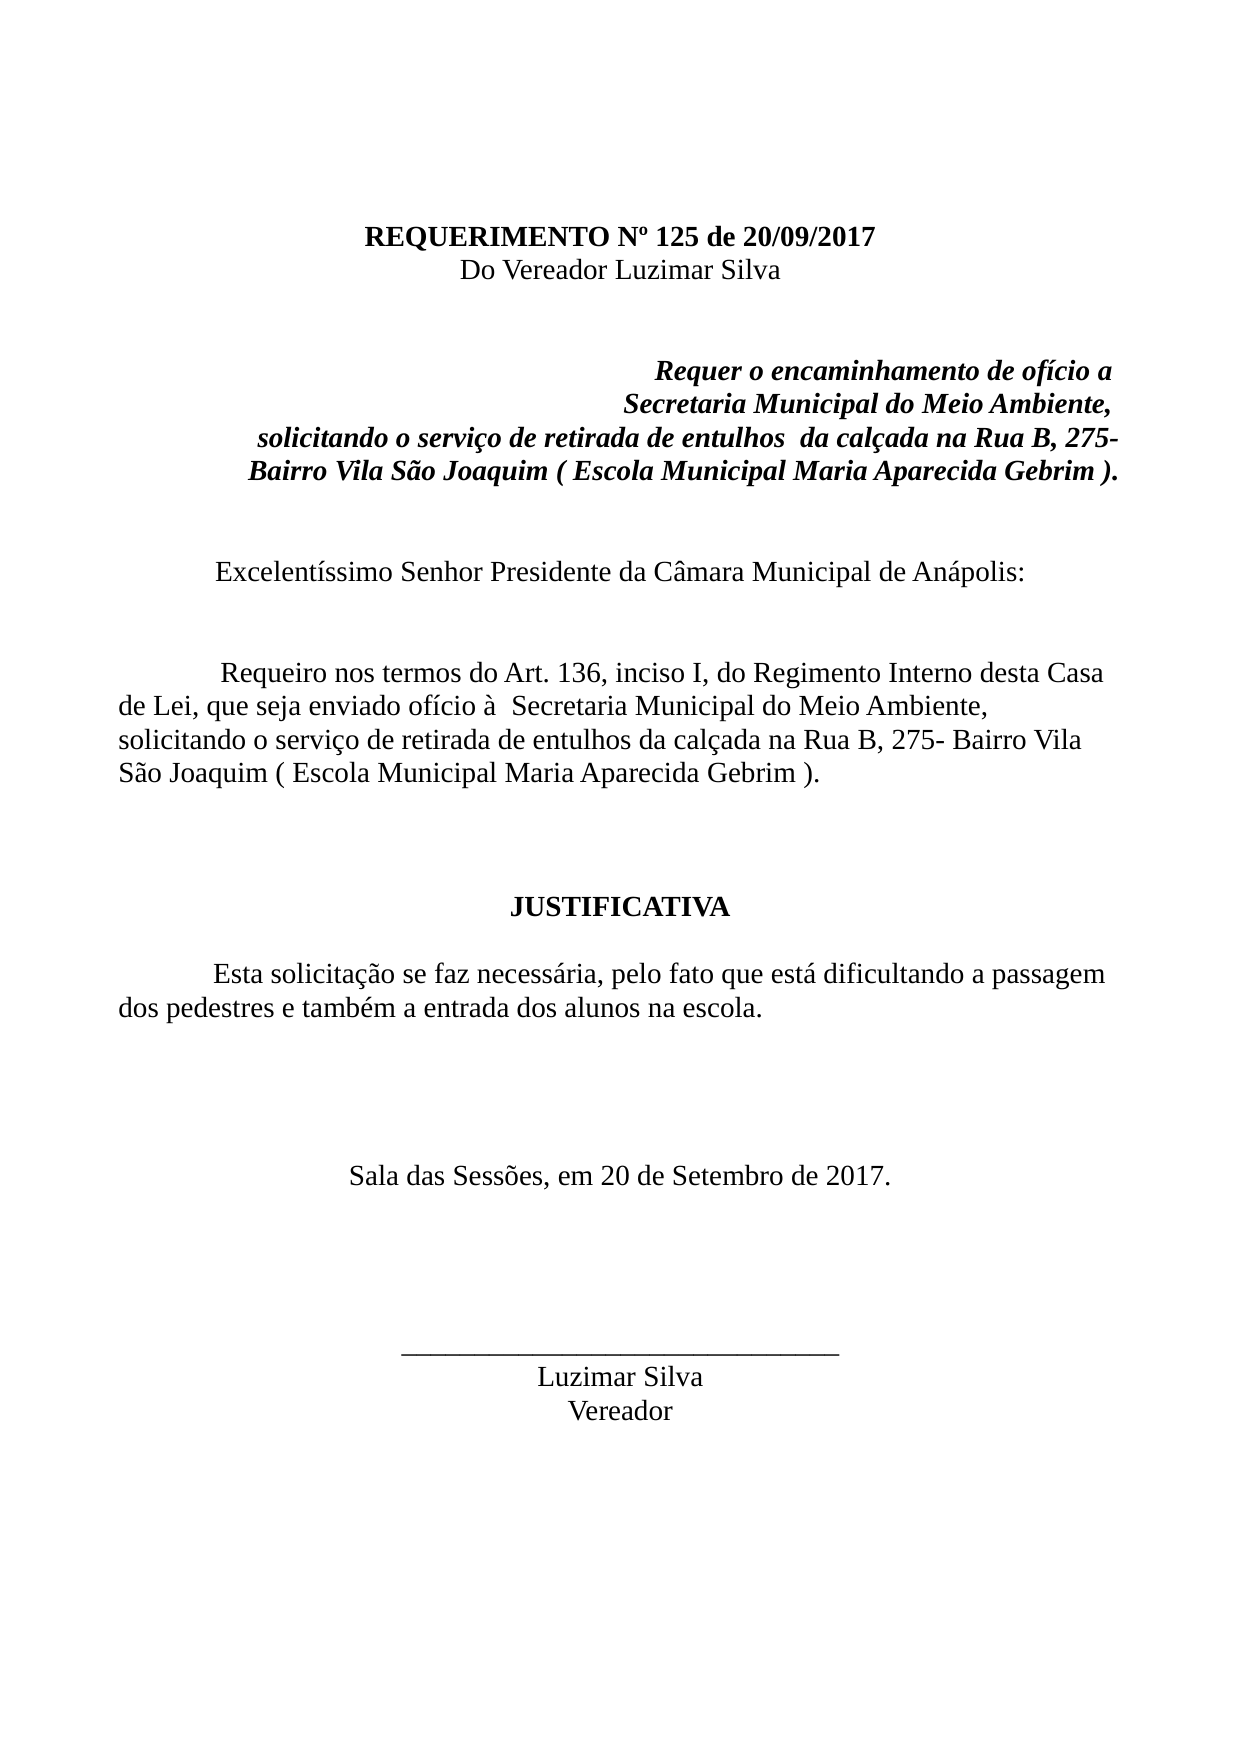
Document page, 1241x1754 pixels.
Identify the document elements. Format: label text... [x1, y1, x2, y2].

text Esta solicitação se faz necessária, pelo fato que está dificultando a passagem dos pedestres e também a entrada dos alunos na escola. [118, 957, 1122, 1024]
text Secretaria Municipal do Meio Ambiente, [118, 386, 1122, 420]
text Excelentíssimo Senhor Presidente da Câmara Municipal de Anápolis: [118, 554, 1122, 588]
text Vereador [118, 1393, 1122, 1426]
text solicitando o serviço de retirada de entulhos da calçada na Rua B, 275- Bairro Vila São Joaquim ( Escola Municipal Maria Aparecida Gebrim ). [118, 420, 1122, 487]
text ______________________________ [118, 1326, 1122, 1359]
text REQUERIMENTO Nº 125 de 20/09/2017 [118, 219, 1122, 252]
text Do Vereador Luzimar Silva [118, 252, 1122, 286]
text Luzimar Silva [118, 1359, 1122, 1393]
text Requer o encaminhamento de ofício a [118, 353, 1122, 386]
text de Lei, que seja enviado ofício à Secretaria Municipal do Meio Ambiente, solicitando o serviço de retirada de entulhos da calçada na Rua B, 275- Bairro Vila São Joaquim ( Escola Municipal Maria Aparecida Gebrim ). [118, 688, 1122, 789]
text Requeiro nos termos do Art. 136, inciso I, do Regimento Interno desta Casa [118, 655, 1122, 688]
text JUSTIFICATIVA [118, 889, 1122, 923]
text Sala das Sessões, em 20 de Setembro de 2017. [118, 1158, 1122, 1191]
